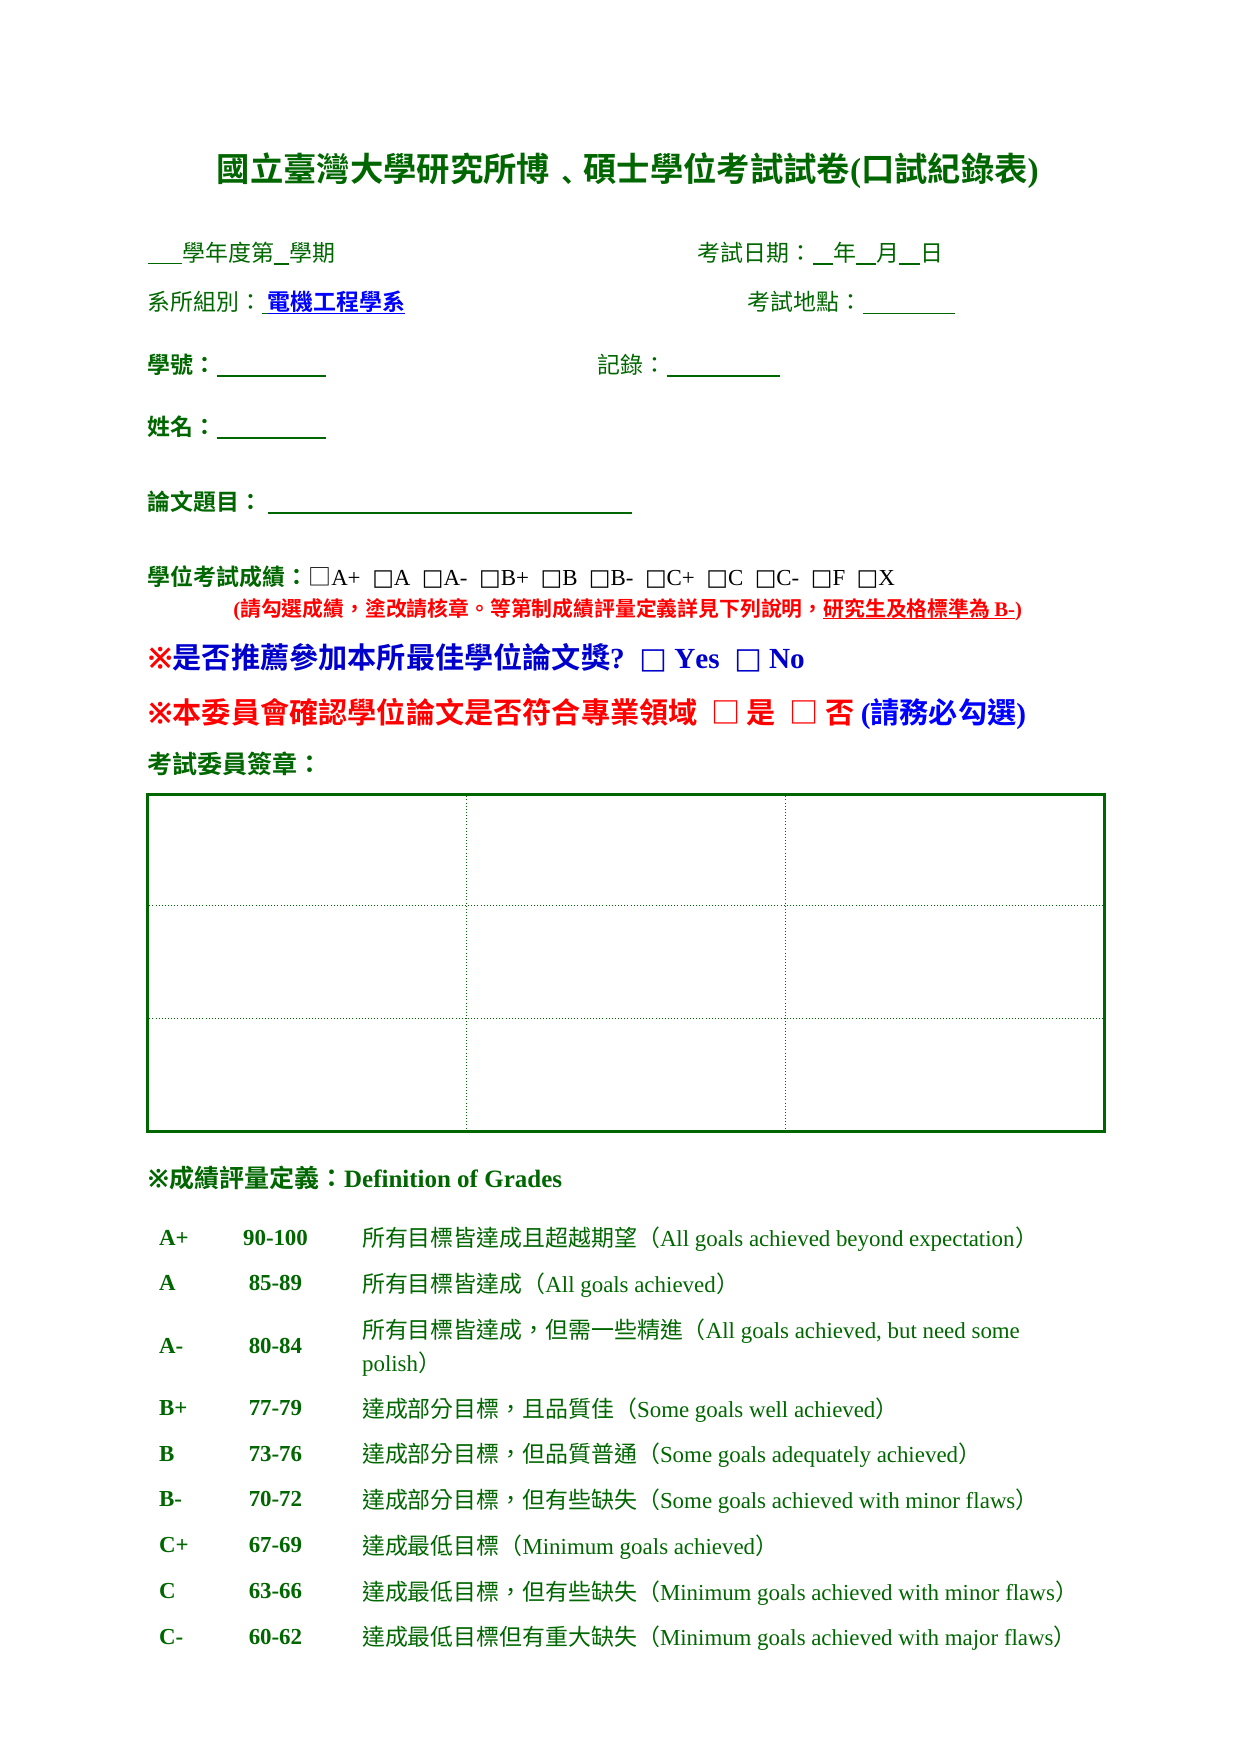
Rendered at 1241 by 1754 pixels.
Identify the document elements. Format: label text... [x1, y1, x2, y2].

table_cell 達成部分目標，但有些缺失（Some goals achieved with minor flaws） [351, 1470, 1107, 1515]
table_cell [467, 905, 785, 1017]
table_cell [149, 1018, 467, 1129]
table_header A+ [148, 1208, 200, 1253]
table_header 90-100 [200, 1208, 351, 1253]
table_cell B- [148, 1470, 200, 1515]
table_cell C+ [148, 1515, 200, 1561]
text 學位考試成績：□A+ □A □A- □B+ □B □B- □C+ □C □C- □F □X [148, 558, 1107, 592]
table_header [467, 796, 785, 905]
table_cell A [148, 1254, 200, 1299]
table_cell B+ [148, 1378, 200, 1424]
table_cell 63-66 [200, 1561, 351, 1607]
table_cell [785, 905, 1103, 1017]
table_cell 所有目標皆達成（All goals achieved） [351, 1254, 1107, 1299]
text ※是否推薦參加本所最佳學位論文獎? □ Yes □ No [148, 634, 1107, 677]
text 學年度第 學期 考試日期： 年 月 日 [148, 234, 1107, 268]
text 論文題目： [148, 484, 1107, 517]
text 姓名： [148, 409, 1107, 442]
table_cell 77-79 [200, 1378, 351, 1424]
table_cell 60-62 [200, 1607, 351, 1652]
table_cell 80-84 [200, 1299, 351, 1378]
table_cell B [148, 1424, 200, 1469]
table_header 所有目標皆達成且超越期望（All goals achieved beyond expectation） [351, 1208, 1107, 1253]
table_cell [785, 1018, 1103, 1129]
table_header [149, 796, 467, 905]
text 考試委員簽章： [148, 744, 1107, 781]
table_header [785, 796, 1103, 905]
text 系所組別： 電機工程學系 考試地點： [148, 284, 1107, 317]
table_cell 73-76 [200, 1424, 351, 1469]
table_cell 達成最低目標但有重大缺失（Minimum goals achieved with major flaws） [351, 1607, 1107, 1652]
text 國立臺灣大學研究所博﹑碩士學位考試試卷(口試紀錄表) [148, 143, 1107, 191]
table_cell A- [148, 1299, 200, 1378]
table_cell 達成最低目標（Minimum goals achieved） [351, 1515, 1107, 1561]
table_cell 70-72 [200, 1470, 351, 1515]
table_cell [149, 905, 467, 1017]
text (請勾選成績，塗改請核章。等第制成績評量定義詳見下列說明，研究生及格標準為B-) [148, 592, 1107, 622]
table_cell 所有目標皆達成，但需一些精進（All goals achieved, but need some polish） [351, 1299, 1107, 1378]
text ※成績評量定義：Definition of Grades [148, 1158, 1107, 1195]
text ※本委員會確認學位論文是否符合專業領域 □ 是 □ 否 (請務必勾選) [148, 689, 1107, 732]
table_cell 67-69 [200, 1515, 351, 1561]
table_cell 達成最低目標，但有些缺失（Minimum goals achieved with minor flaws） [351, 1561, 1107, 1607]
text 學號： 記錄： [148, 347, 1107, 380]
table_cell 85-89 [200, 1254, 351, 1299]
table_cell C [148, 1561, 200, 1607]
table_cell C- [148, 1607, 200, 1652]
table_cell [467, 1018, 785, 1129]
table_cell 達成部分目標，且品質佳（Some goals well achieved） [351, 1378, 1107, 1424]
table_cell 達成部分目標，但品質普通（Some goals adequately achieved） [351, 1424, 1107, 1469]
